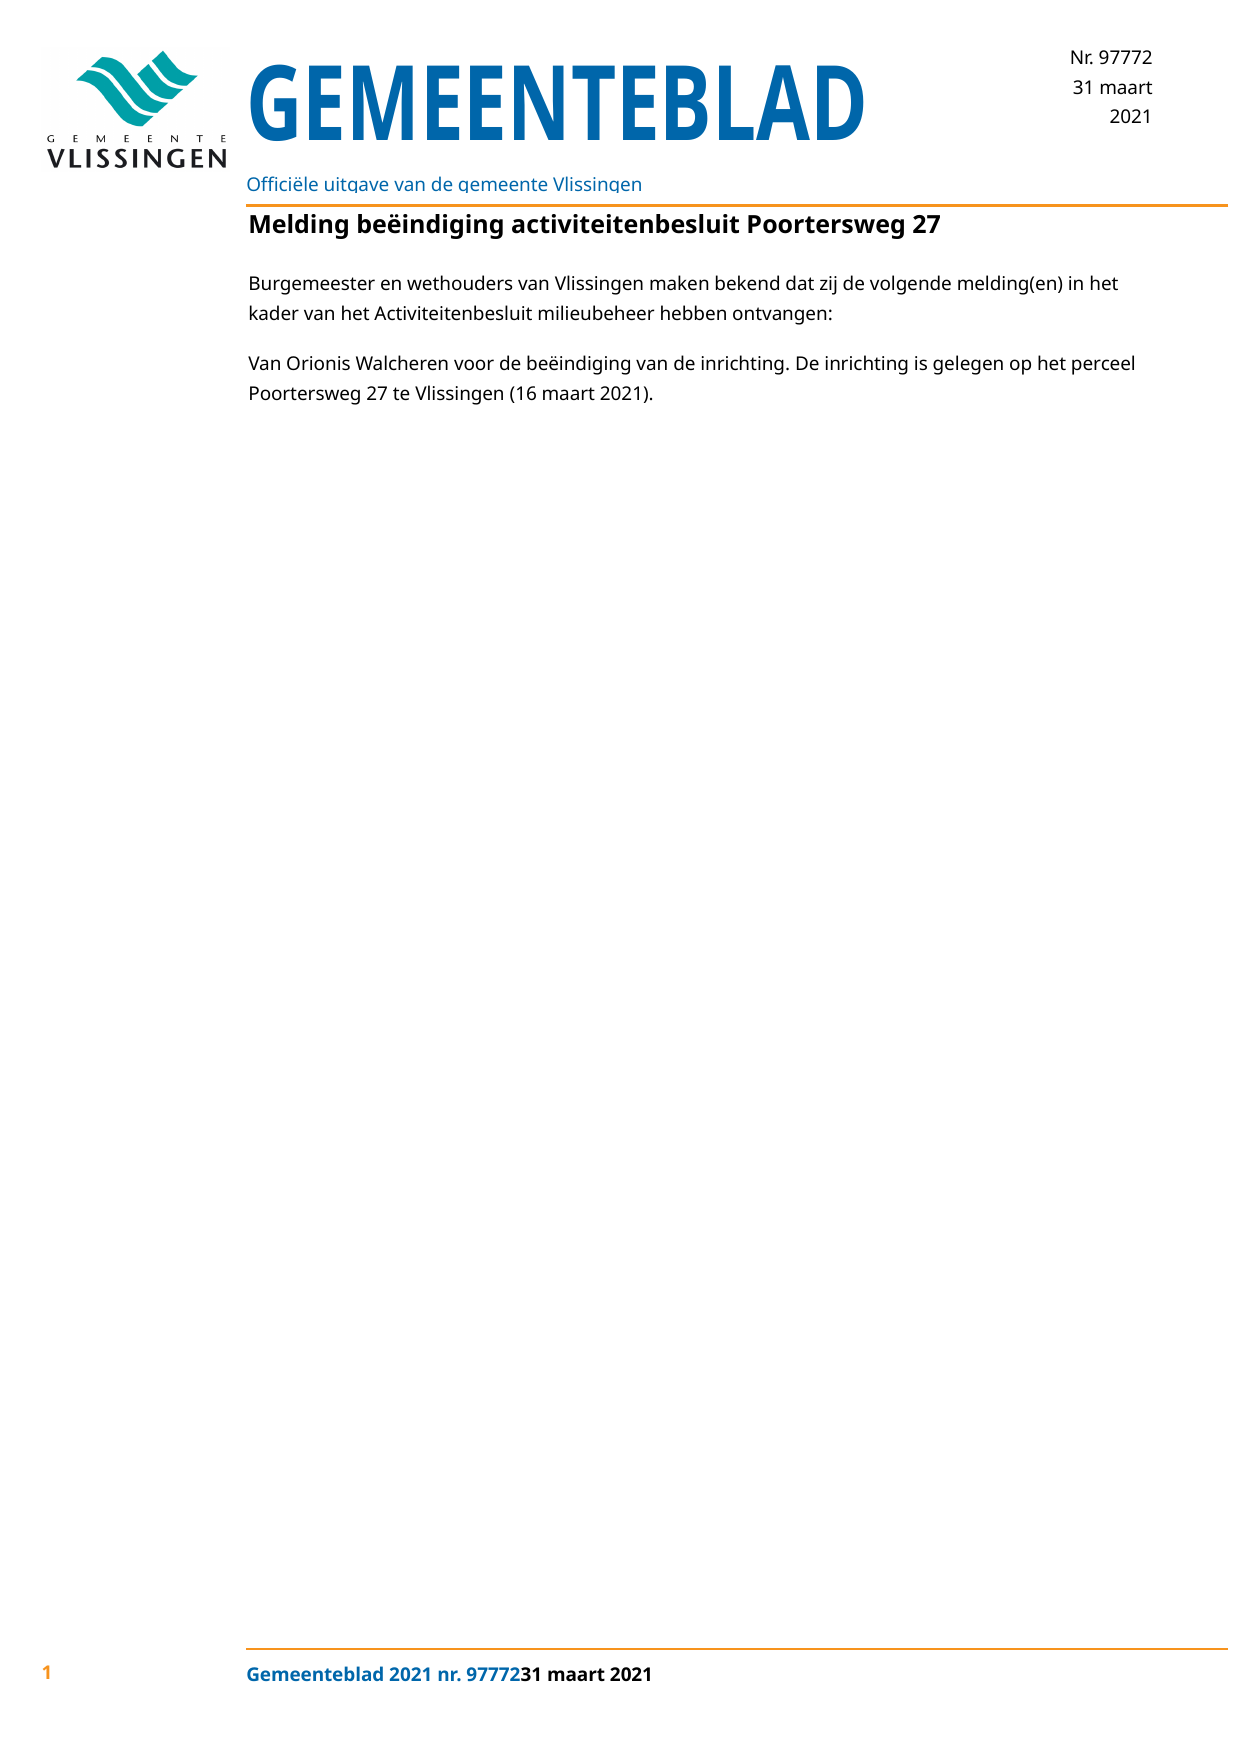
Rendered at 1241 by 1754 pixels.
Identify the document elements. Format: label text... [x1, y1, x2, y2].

text Melding beëindiging activiteitenbesluit Poortersweg 27 [248, 207, 1152, 241]
picture [41, 47, 231, 172]
text Van Orionis Walcheren voor de beëindiging van de inrichting. De inrichting is gelegen op het perceel Poortersweg 27 te Vlissingen (16 maart 2021). [248, 350, 1152, 406]
text Burgemeester en wethouders van Vlissingen maken bekend dat zij de volgende melding(en) in het kader van het Activiteitenbesluit milieubeheer hebben ontvangen: [248, 270, 1152, 326]
